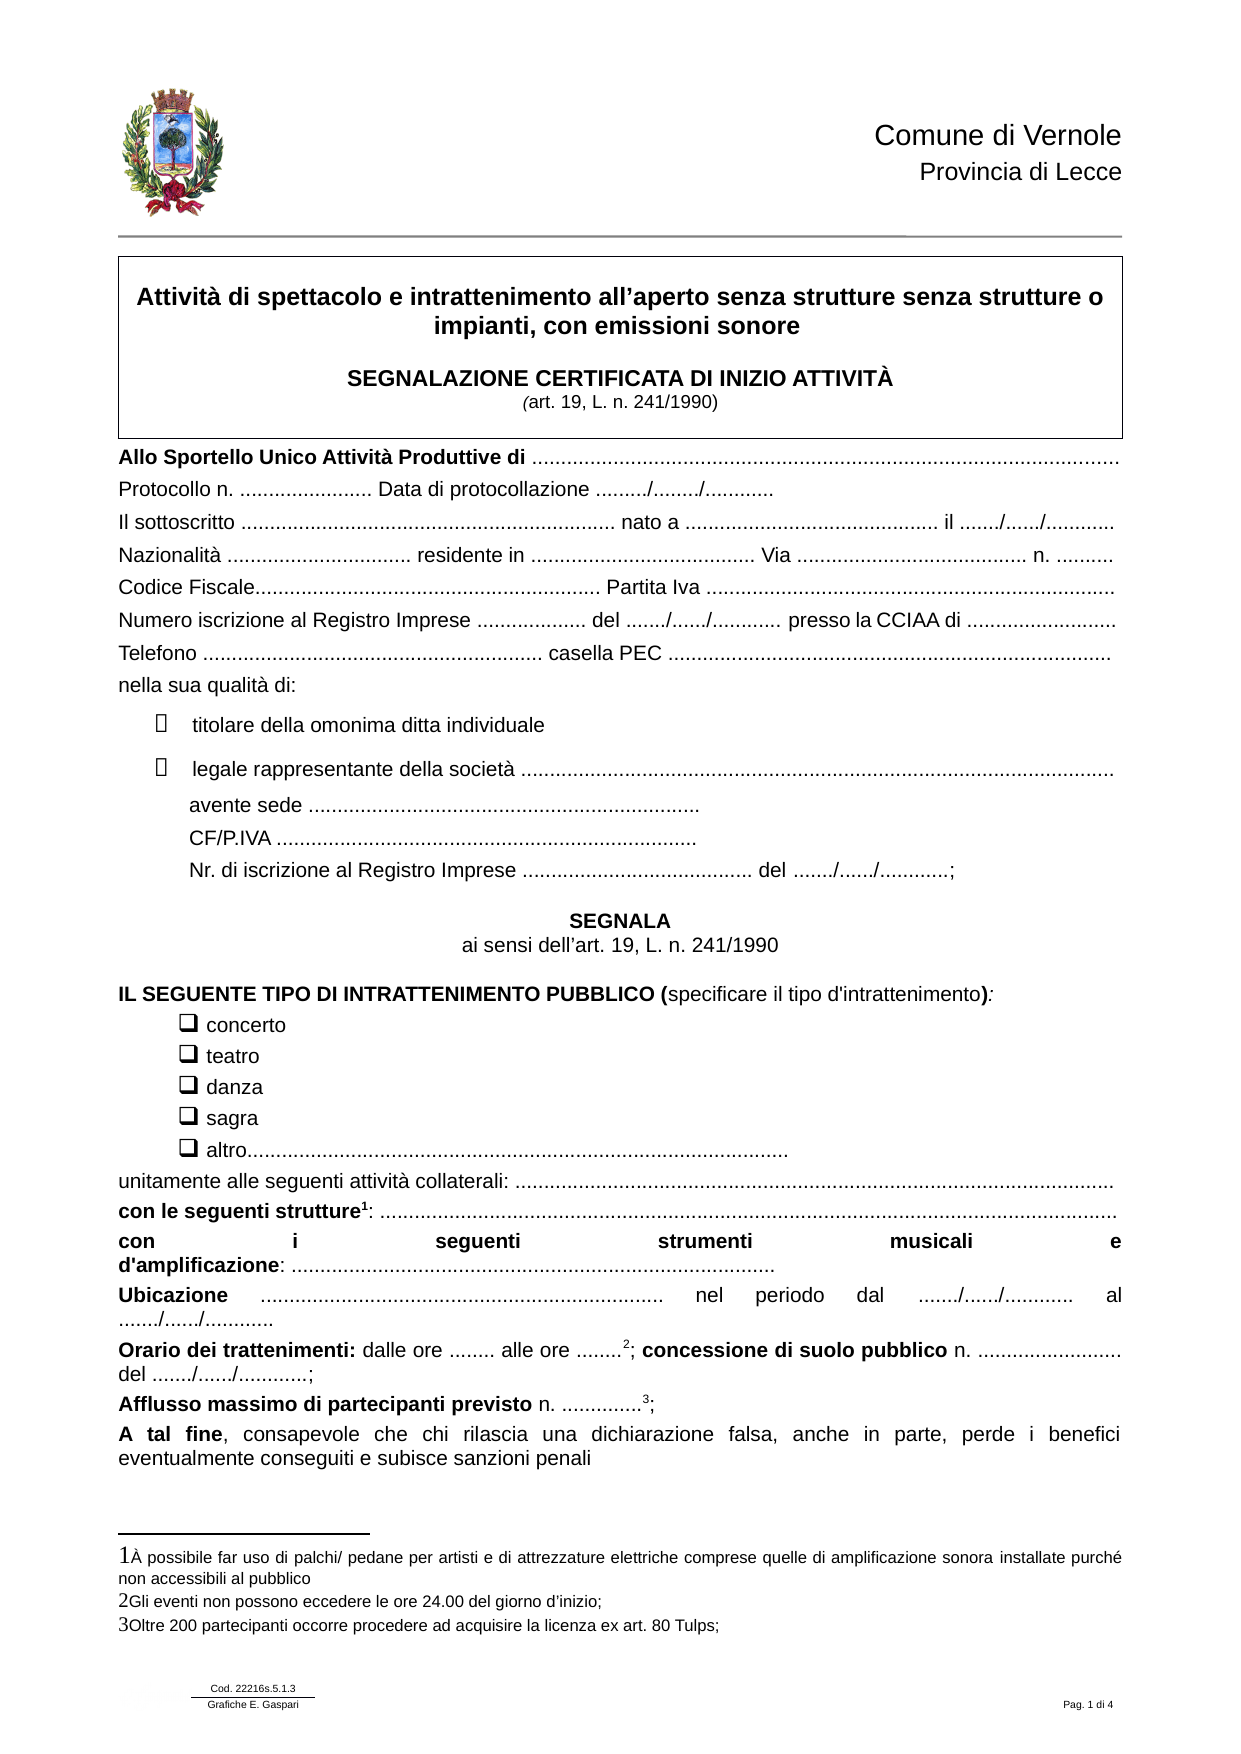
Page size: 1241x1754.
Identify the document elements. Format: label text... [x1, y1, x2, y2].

text  altro.............................................................................................. [177, 1137, 1122, 1162]
text nella sua qualità di: [118, 673, 1122, 697]
text  danza [177, 1075, 1122, 1100]
text  teatro [177, 1044, 1122, 1069]
text Numero iscrizione al Registro Imprese ................... del ......./....../............ presso la CCIAA di .......................... [118, 608, 1122, 632]
text Provincia di Lecce [224, 157, 1122, 185]
text Orario dei trattenimenti: dalle ore ........ alle ore ........; concessione di suolo pubblico n. ......................... del ......./....../............; [118, 1337, 1122, 1385]
text Telefono ........................................................... casella PEC ............................................................................. [118, 640, 1122, 664]
text Nr. di iscrizione al Registro Imprese ........................................ del ......./....../............; [189, 858, 1122, 882]
text unitamente alle seguenti attività collaterali: ........................................................................................................ [118, 1169, 1122, 1193]
text  concerto [177, 1012, 1122, 1037]
text Nazionalità ................................ residente in ....................................... Via ........................................ n. .......... [118, 542, 1122, 566]
text Gli eventi non possono eccedere le ore 24.00 del giorno d’inizio; [118, 1588, 1122, 1612]
text Oltre 200 partecipanti occorre procedere ad acquisire la licenza ex art. 80 Tulps; [118, 1612, 1122, 1636]
text Ubicazione ...................................................................... nel periodo dal ......./....../............ al ......./....../............ [118, 1283, 1122, 1331]
text IL SEGUENTE TIPO DI INTRATTENIMENTO PUBBLICO (specificare il tipo d'intrattenimento): [118, 982, 1122, 1006]
text Allo Sportello Unico Attività Produttive di [118, 445, 1122, 469]
text  sagra [177, 1106, 1122, 1131]
text Protocollo n. ....................... Data di protocollazione ........./......../............ [118, 477, 1122, 501]
table_header Attività di spettacolo e intrattenimento all’aperto senza strutture senza strutture o impianti, con emissioni sonore SEGNALAZIONE CERTIFICATA DI INIZIO ATTIVITÀ (art. 19, L. n. 241/1990) [119, 257, 1122, 437]
text Afflusso massimo di partecipanti previsto n. ..............; [118, 1392, 1122, 1416]
text SEGNALA [118, 909, 1122, 933]
text CF/P.IVA ......................................................................... [189, 825, 1122, 849]
text Comune di Vernole [224, 118, 1122, 152]
text avente sede .................................................................... [189, 793, 1122, 817]
text con le seguenti strutture: ................................................................................................................................ [118, 1199, 1122, 1223]
picture [122, 87, 224, 219]
text con i seguenti strumenti musicali e d'amplificazione: .................................................................................... [118, 1229, 1122, 1277]
text À possibile far uso di palchi/ pedane per artisti e di attrezzature elettriche comprese quelle di amplificazione sonora installate purché non accessibili al pubblico [118, 1540, 1122, 1588]
text Codice Fiscale............................................................ Partita Iva ....................................................................... [118, 575, 1122, 599]
text  legale rappresentante della società ....................................................................................................... [153, 749, 1122, 783]
text  titolare della omonima ditta individuale [153, 706, 1122, 739]
text Il sottoscritto ................................................................. nato a ............................................ il ......./....../............ [118, 510, 1122, 534]
text A tal fine, consapevole che chi rilascia una dichiarazione falsa, anche in parte, perde i benefici eventualmente conseguiti e subisce sanzioni penali [118, 1422, 1122, 1470]
text ai sensi dell’art. 19, L. n. 241/1990 [118, 933, 1122, 957]
